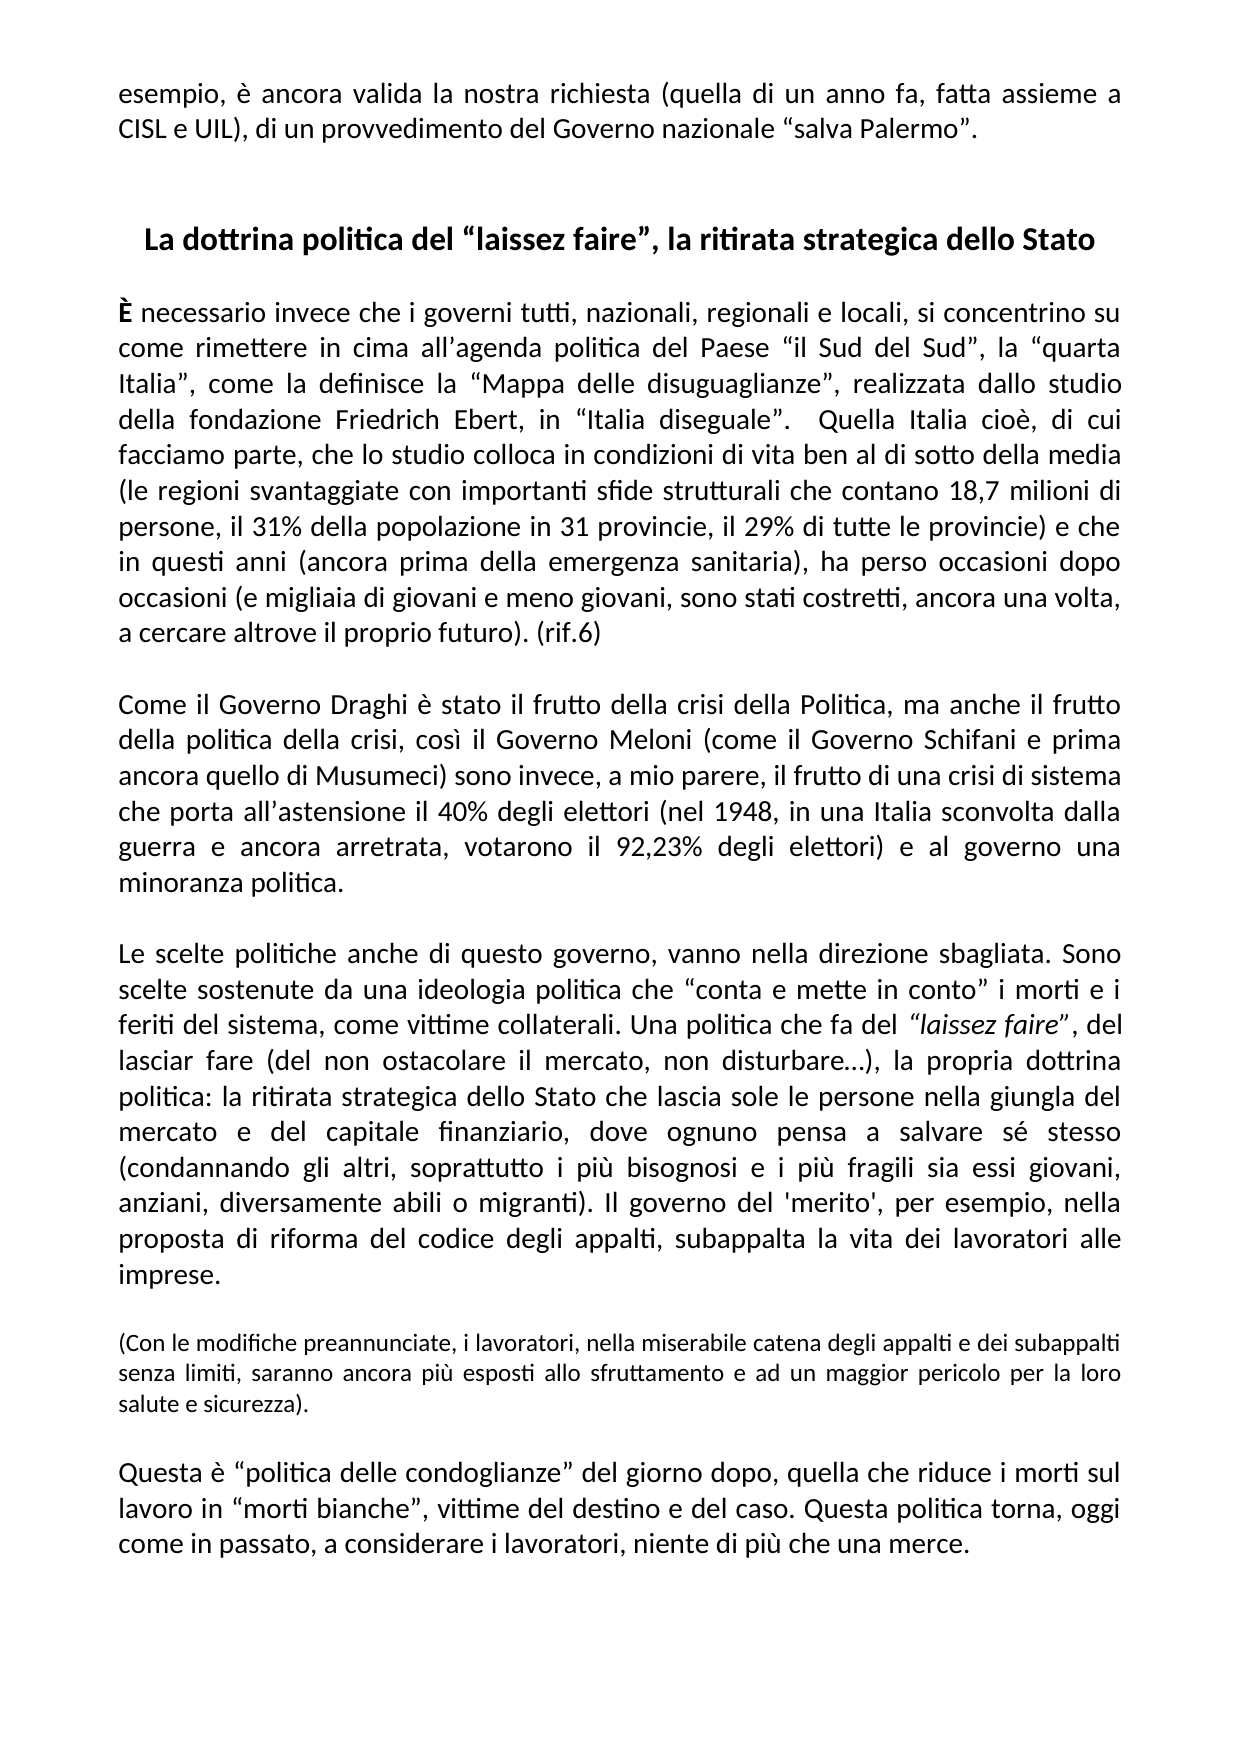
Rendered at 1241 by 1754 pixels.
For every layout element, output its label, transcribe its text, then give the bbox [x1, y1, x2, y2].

text È necessario invece che i governi tutti, nazionali, regionali e locali, si concentrino su come rimettere in cima all’agenda politica del Paese “il Sud del Sud”, la “quarta Italia”, come la definisce la “Mappa delle disuguaglianze”, realizzata dallo studio della fondazione Friedrich Ebert, in “Italia diseguale”. Quella Italia cioè, di cui facciamo parte, che lo studio colloca in condizioni di vita ben al di sotto della media (le regioni svantaggiate con importanti sfide strutturali che contano 18,7 milioni di persone, il 31% della popolazione in 31 provincie, il 29% di tutte le provincie) e che in questi anni (ancora prima della emergenza sanitaria), ha perso occasioni dopo occasioni (e migliaia di giovani e meno giovani, sono stati costretti, ancora una volta, a cercare altrove il proprio futuro). (rif.6) [118, 294, 1123, 650]
text (Con le modifiche preannunciate, i lavoratori, nella miserabile catena degli appalti e dei subappalti senza limiti, saranno ancora più esposti allo sfruttamento e ad un maggior pericolo per la loro salute e sicurezza). [118, 1327, 1123, 1418]
text Questa è “politica delle condoglianze” del giorno dopo, quella che riduce i morti sul lavoro in “morti bianche”, vittime del destino e del caso. Questa politica torna, oggi come in passato, a considerare i lavoratori, niente di più che una merce. [118, 1454, 1123, 1561]
text Le scelte politiche anche di questo governo, vanno nella direzione sbagliata. Sono scelte sostenute da una ideologia politica che “conta e mette in conto” i morti e i feriti del sistema, come vittime collaterali. Una politica che fa del “laissez faire”, del lasciar fare (del non ostacolare il mercato, non disturbare…), la propria dottrina politica: la ritirata strategica dello Stato che lascia sole le persone nella giungla del mercato e del capitale finanziario, dove ognuno pensa a salvare sé stesso (condannando gli altri, soprattutto i più bisognosi e i più fragili sia essi giovani, anziani, diversamente abili o migranti). Il governo del 'merito', per esempio, nella proposta di riforma del codice degli appalti, subappalta la vita dei lavoratori alle imprese. [118, 935, 1123, 1291]
text esempio, è ancora valida la nostra richiesta (quella di un anno fa, fatta assieme a CISL e UIL), di un provvedimento del Governo nazionale “salva Palermo”. [118, 75, 1123, 146]
text Come il Governo Draghi è stato il frutto della crisi della Politica, ma anche il frutto della politica della crisi, così il Governo Meloni (come il Governo Schifani e prima ancora quello di Musumeci) sono invece, a mio parere, il frutto di una crisi di sistema che porta all’astensione il 40% degli elettori (nel 1948, in una Italia sconvolta dalla guerra e ancora arretrata, votarono il 92,23% degli elettori) e al governo una minoranza politica. [118, 686, 1123, 899]
text La dottrina politica del “laissez faire”, la ritirata strategica dello Stato [118, 217, 1123, 258]
